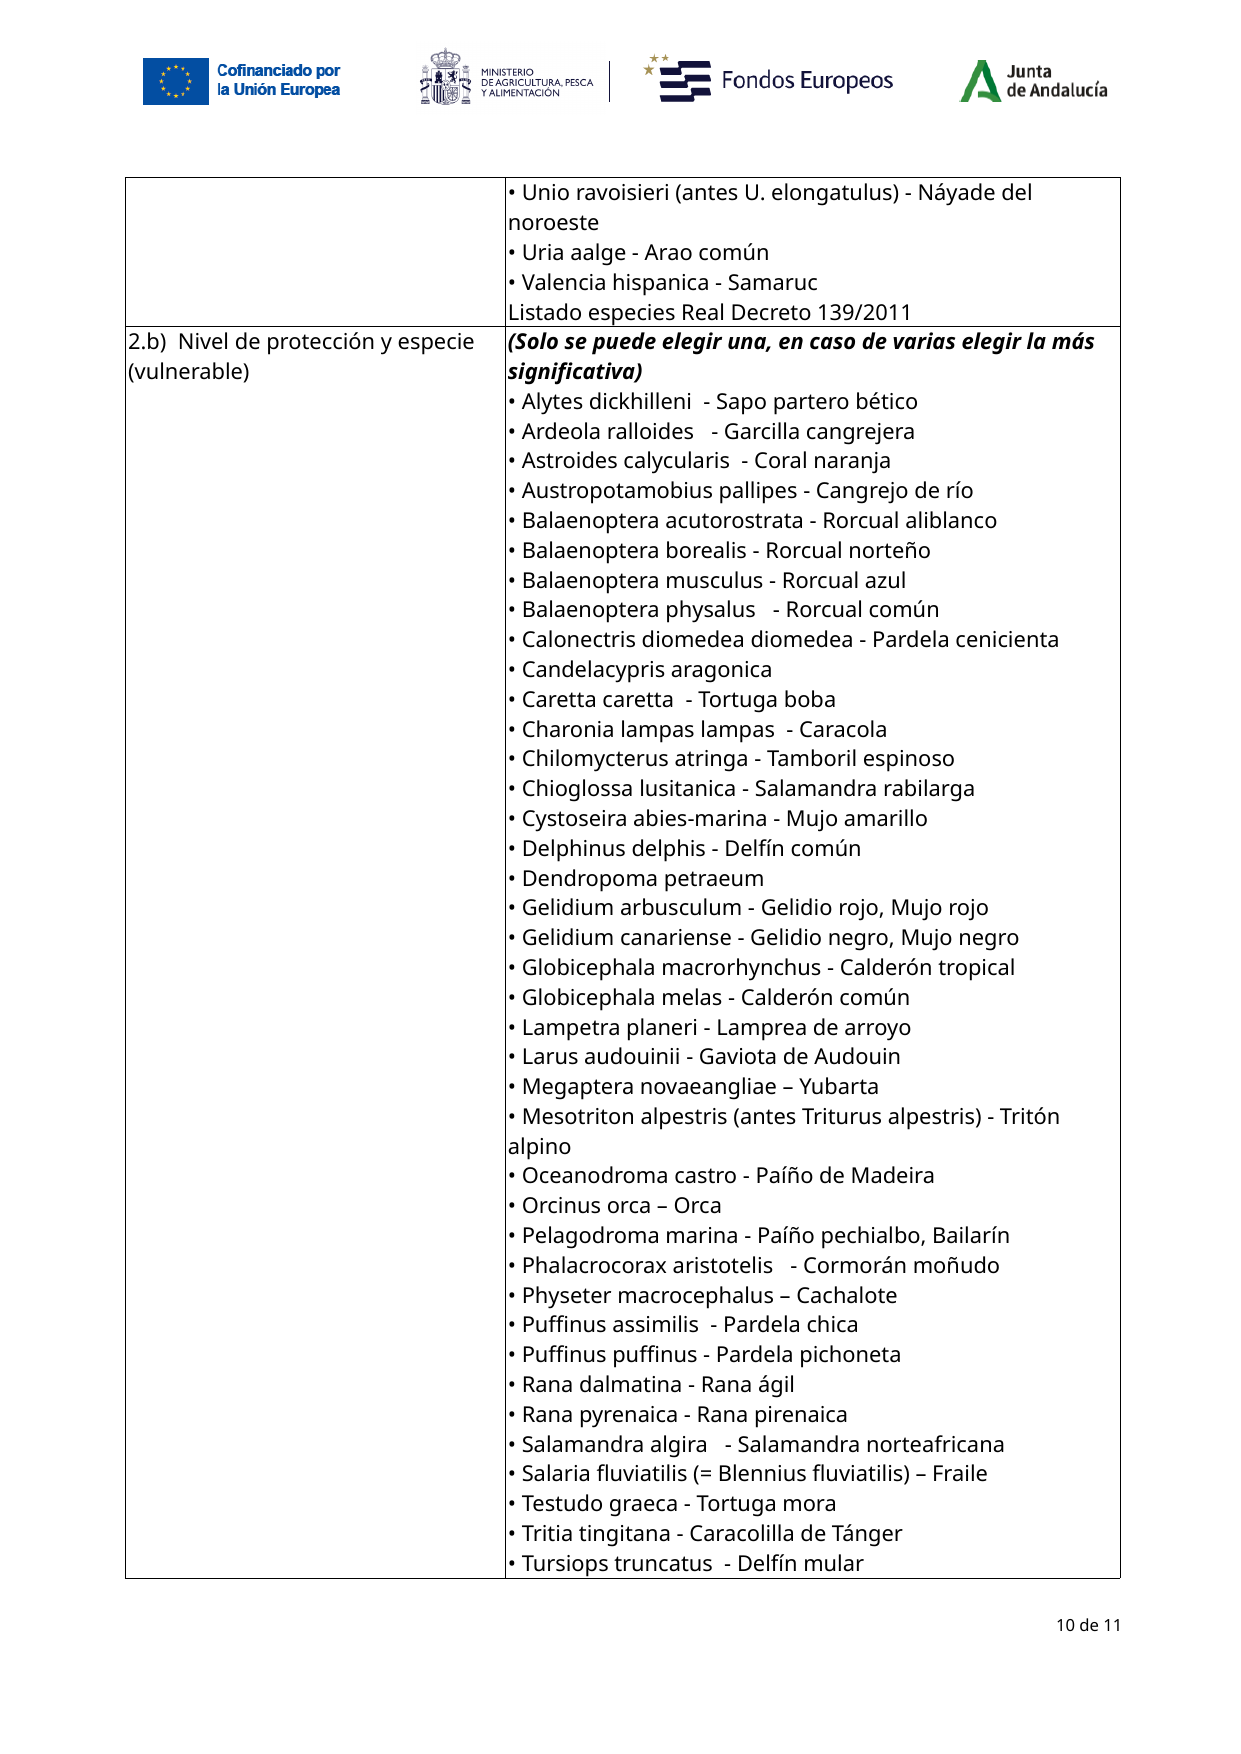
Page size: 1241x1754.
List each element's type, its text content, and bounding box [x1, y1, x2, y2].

picture [416, 41, 914, 115]
picture [1029, 36, 1127, 129]
table_cell 2.b) Nivel de protección y especie (vulnerable) [126, 327, 505, 1578]
table_cell (Solo se puede elegir una, en caso de varias elegir la más significativa) • Alytes dickhilleni - Sapo partero bético • Ardeola ralloides - Garcilla cangrejera • Astroides calycularis - Coral naranja • Austropotamobius pallipes - Cangrejo de río • Balaenoptera acutorostrata - Rorcual aliblanco • Balaenoptera borealis - Rorcual norteño • Balaenoptera musculus - Rorcual azul • Balaenoptera physalus - Rorcual común • Calonectris diomedea diomedea - Pardela cenicienta • Candelacypris aragonica • Caretta caretta - Tortuga boba • Charonia lampas lampas - Caracola • Chilomycterus atringa - Tamboril espinoso • Chioglossa lusitanica - Salamandra rabilarga • Cystoseira abies-marina - Mujo amarillo • Delphinus delphis - Delfín común • Dendropoma petraeum • Gelidium arbusculum - Gelidio rojo, Mujo rojo • Gelidium canariense - Gelidio negro, Mujo negro • Globicephala macrorhynchus - Calderón tropical • Globicephala melas - Calderón común • Lampetra planeri - Lamprea de arroyo • Larus audouinii - Gaviota de Audouin • Megaptera novaeangliae – Yubarta • Mesotriton alpestris (antes Triturus alpestris) - Tritón alpino • Oceanodroma castro - Paíño de Madeira • Orcinus orca – Orca • Pelagodroma marina - Paíño pechialbo, Bailarín • Phalacrocorax aristotelis - Cormorán moñudo • Physeter macrocephalus – Cachalote • Puffinus assimilis - Pardela chica • Puffinus puffinus - Pardela pichoneta • Rana dalmatina - Rana ágil • Rana pyrenaica - Rana pirenaica • Salamandra algira - Salamandra norteafricana • Salaria fluviatilis (= Blennius fluviatilis) – Fraile • Testudo graeca - Tortuga mora • Tritia tingitana - Caracolilla de Tánger • Tursiops truncatus - Delfín mular [506, 327, 1120, 1578]
table_cell [126, 178, 505, 326]
picture [157, 53, 299, 141]
table_cell • Unio ravoisieri (antes U. elongatulus) - Náyade del noroeste • Uria aalge - Arao común • Valencia hispanica - Samaruc Listado especies Real Decreto 139/2011 [506, 178, 1120, 326]
